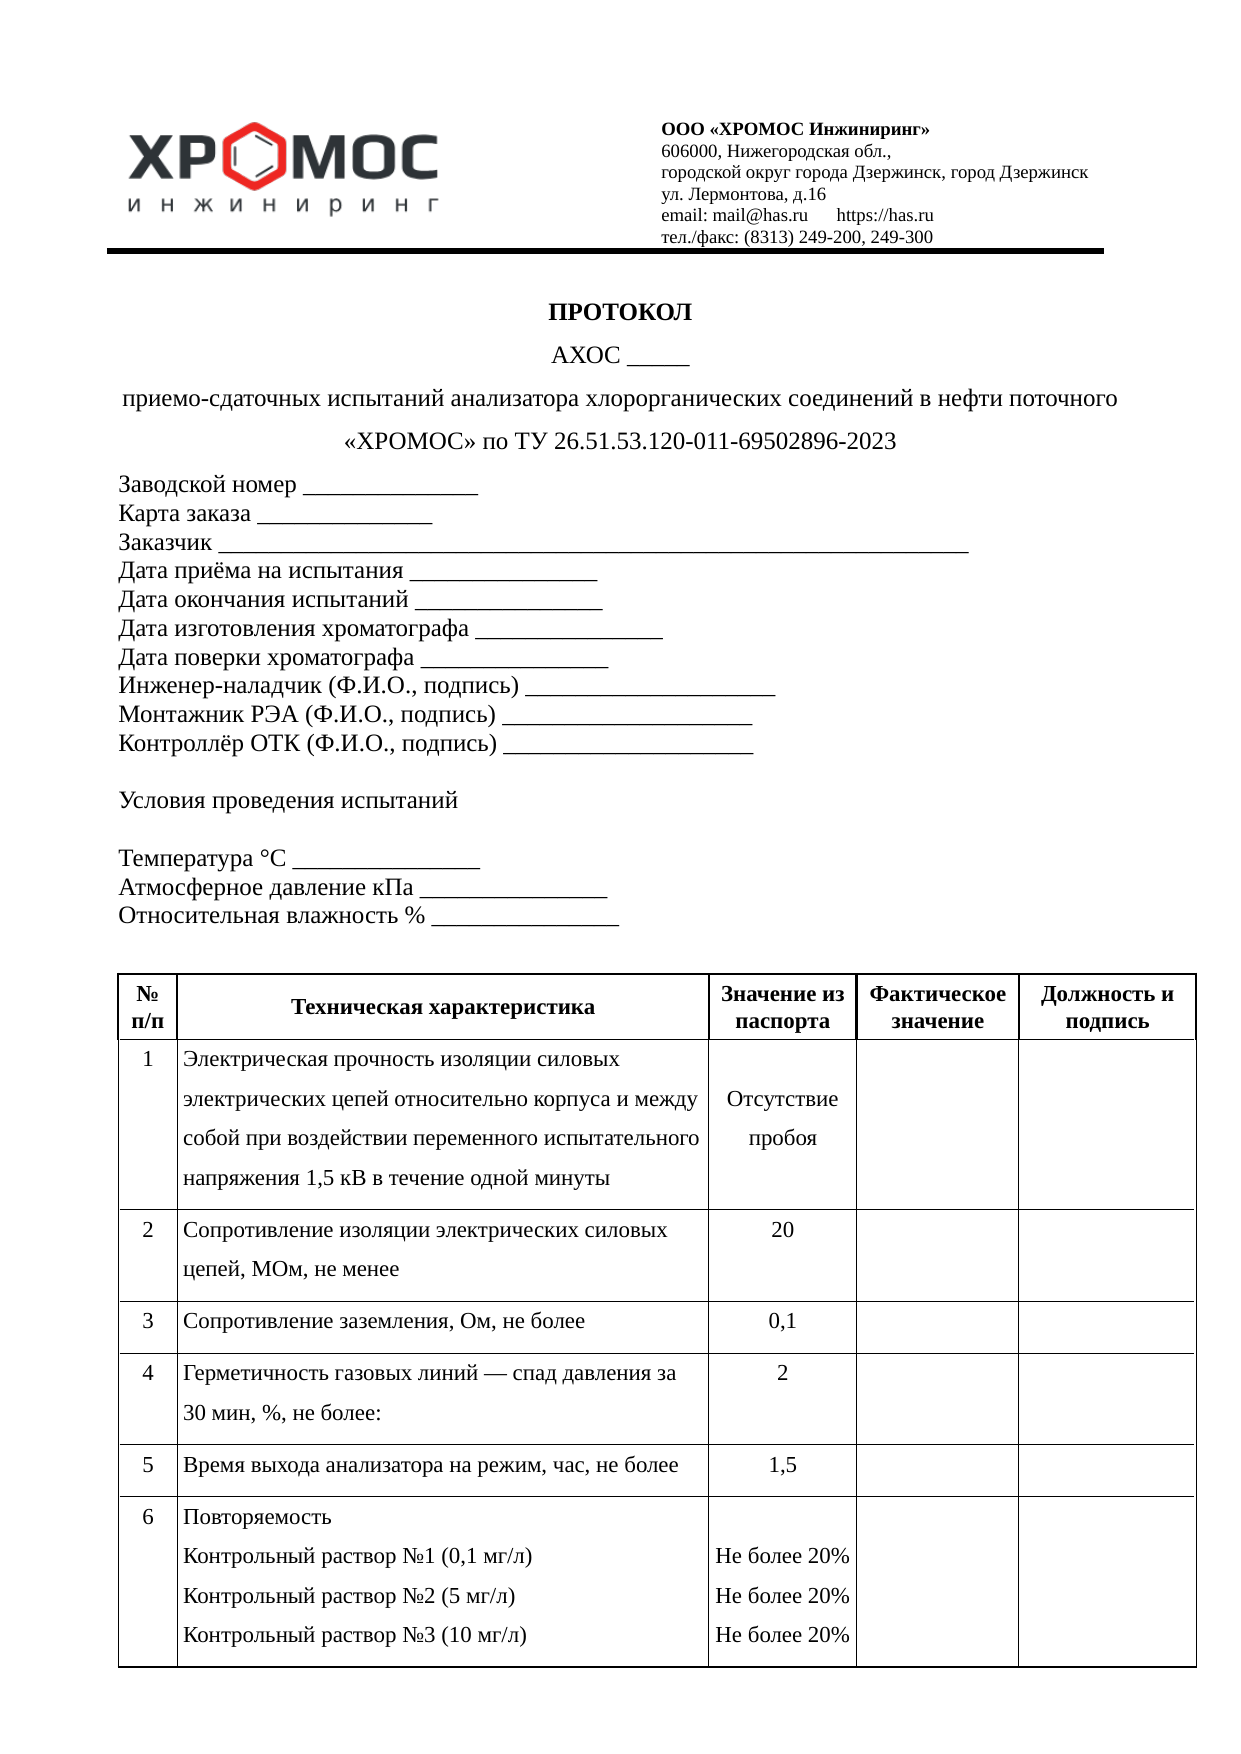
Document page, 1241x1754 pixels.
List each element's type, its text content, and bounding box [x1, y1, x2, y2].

table_cell 0,1 [709, 1302, 856, 1353]
table_header № п/п [119, 975, 176, 1039]
table_cell 6 [119, 1497, 177, 1666]
table_cell 3 [119, 1302, 177, 1353]
table_cell [857, 1354, 1018, 1444]
table_cell [857, 1497, 1018, 1666]
text Температура °C _______________ [118, 843, 1122, 872]
table_cell [1019, 1444, 1196, 1496]
table_cell 4 [119, 1354, 177, 1444]
table_cell 2 [119, 1210, 177, 1301]
table_header Должность и подпись [1020, 975, 1195, 1039]
table_header Техническая характеристика [178, 975, 708, 1039]
table_cell Повторяемость Контрольный раствор №1 (0,1 мг/л) Контрольный раствор №2 (5 мг/л) Контрольный раствор №3 (10 мг/л) [178, 1497, 708, 1666]
text Дата окончания испытаний _______________ [118, 584, 1122, 613]
text Условия проведения испытаний [118, 786, 1122, 814]
text Монтажник РЭА (Ф.И.О., подпись) ____________________ [118, 699, 1122, 728]
table_header Фактическое значение [858, 975, 1018, 1039]
table_cell 2 [709, 1354, 856, 1444]
table_cell Сопротивление заземления, Ом, не более [178, 1302, 708, 1353]
table_cell Сопротивление изоляции электрических силовых цепей, МОм, не менее [178, 1210, 708, 1301]
table_cell 1 [119, 1040, 177, 1209]
text Инженер-наладчик (Ф.И.О., подпись) ____________________ [118, 671, 1122, 699]
table_cell Не более 20% Не более 20% Не более 20% [709, 1497, 856, 1666]
table_cell Электрическая прочность изоляции силовых электрических цепей относительно корпуса и между собой при воздействии переменного испытательного напряжения 1,5 кВ в течение одной минуты [178, 1040, 708, 1209]
text Заводской номер ______________ [118, 469, 1122, 498]
table_cell [857, 1040, 1018, 1209]
table_cell 20 [709, 1210, 856, 1301]
table_cell [857, 1445, 1018, 1496]
text Карта заказа ______________ [118, 498, 1122, 527]
table_header Значение из паспорта [710, 975, 855, 1039]
table_cell Отсутствие пробоя [709, 1040, 856, 1209]
table_cell [1019, 1353, 1196, 1444]
picture [118, 118, 447, 221]
text Атмосферное давление кПа _______________ [118, 872, 1122, 901]
table_cell Герметичность газовых линий — спад давления за 30 мин, %, не более: [178, 1354, 708, 1444]
text Заказчик ____________________________________________________________ [118, 527, 1122, 556]
table_cell 1,5 [709, 1445, 856, 1496]
table_header ООО «ХРОМОС Инжиниринг» 606000, Нижегородская обл., городской округ города Дзержинск, город Дзержинск ул. Лермонтова, д.16 email: mail@has.ru https://has.ru тел./факс: (8313) 249-200, 249-300 [650, 118, 1104, 247]
table_cell Время выхода анализатора на режим, час, не более [178, 1445, 708, 1496]
table_cell [1019, 1039, 1196, 1209]
table_cell [857, 1302, 1018, 1353]
text ПРОТОКОЛ [118, 297, 1122, 326]
text приемо-сдаточных испытаний анализатора хлорорганических соединений в нефти поточного «ХРОМОС» по ТУ 26.51.53.120-011-69502896-2023 [118, 383, 1122, 455]
table_header [107, 118, 650, 247]
text Контроллёр ОТК (Ф.И.О., подпись) ____________________ [118, 728, 1122, 757]
table_cell [1019, 1496, 1196, 1666]
table_cell [857, 1210, 1018, 1301]
table_cell [1019, 1209, 1196, 1301]
table_cell 5 [119, 1445, 177, 1496]
text Дата приёма на испытания _______________ [118, 556, 1122, 584]
table_cell [1019, 1301, 1196, 1353]
text Дата поверки хроматографа _______________ [118, 642, 1122, 671]
text АХОС _____ [118, 340, 1122, 369]
text Дата изготовления хроматографа _______________ [118, 613, 1122, 642]
text Относительная влажность % _______________ [118, 901, 1122, 929]
